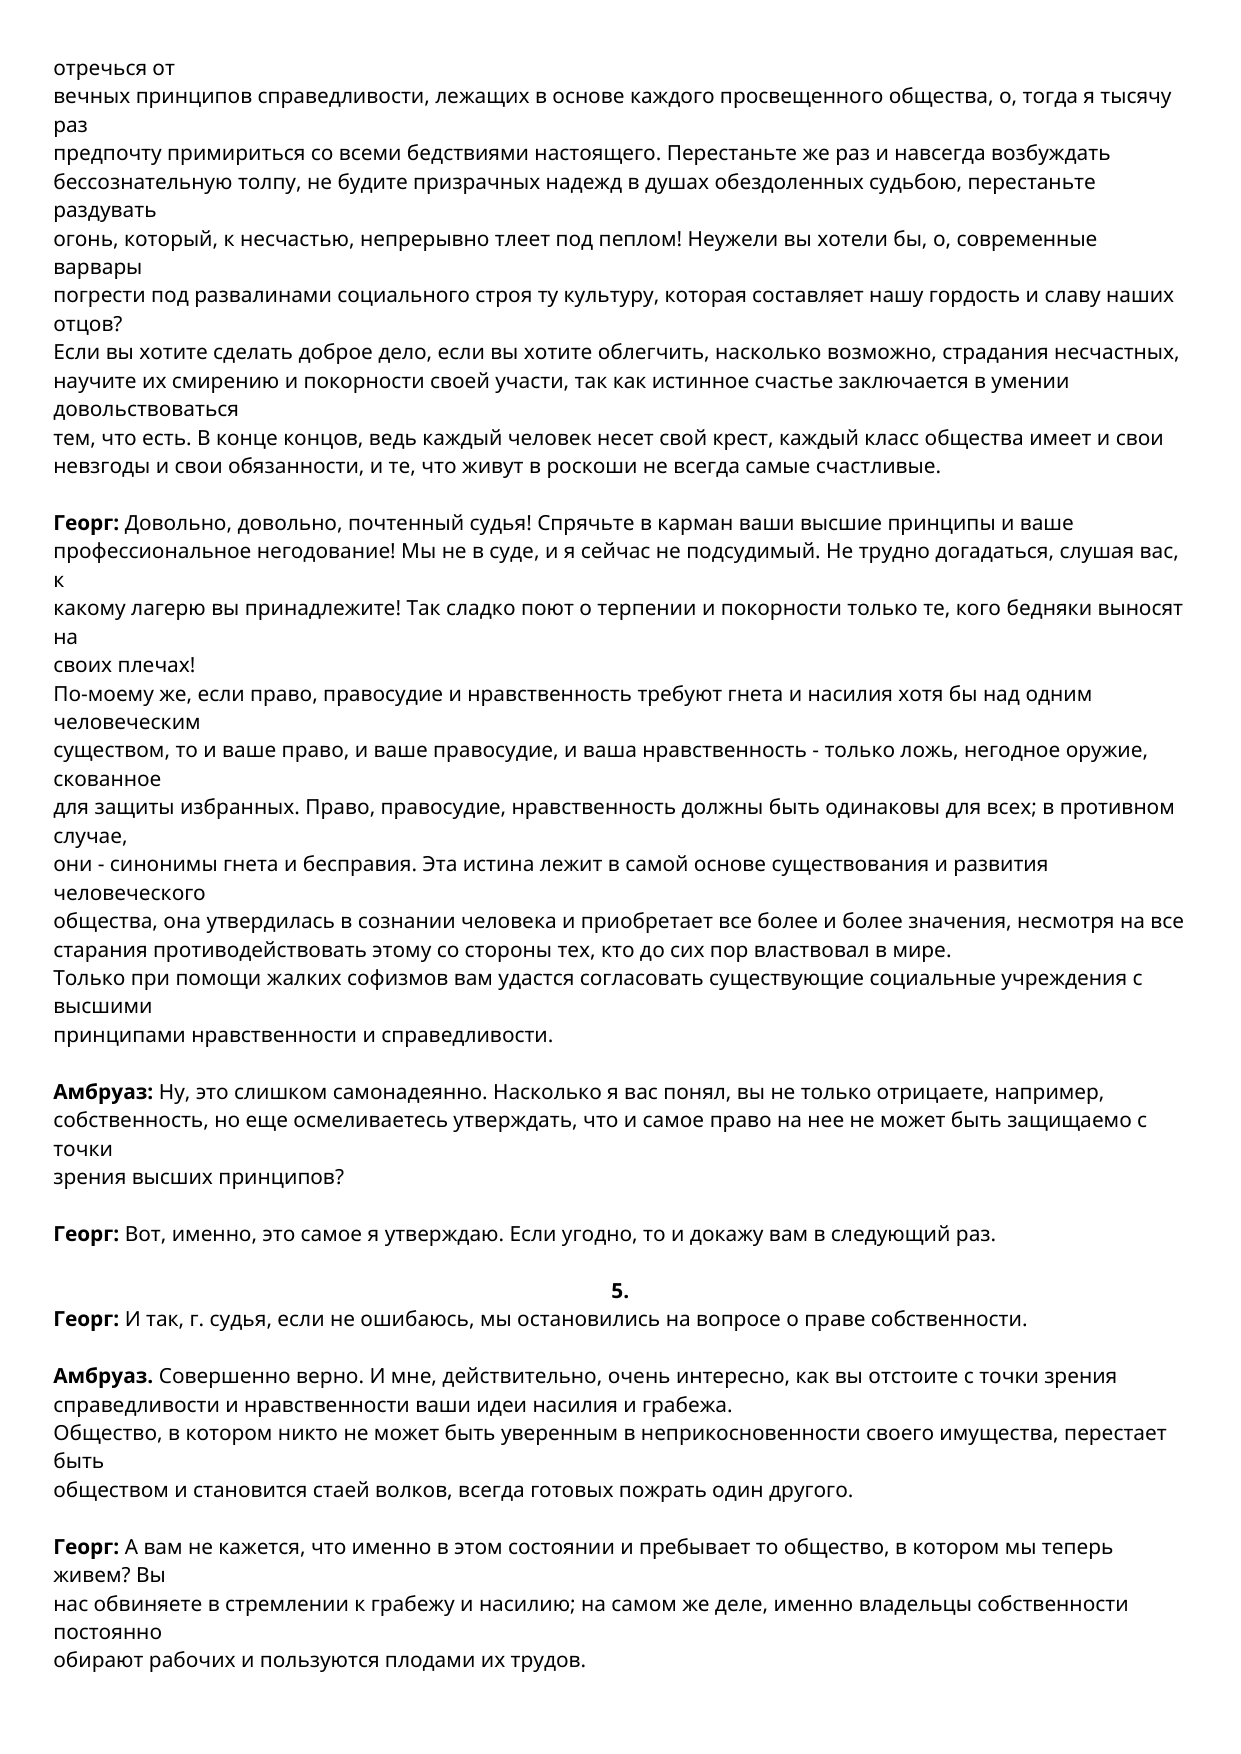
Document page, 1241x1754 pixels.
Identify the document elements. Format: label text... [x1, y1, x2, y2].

text справедливости и нравственности ваши идеи насилия и грабежа. [53, 1390, 1187, 1418]
text научите их смирению и покорности своей участи, так как истинное счастье заключается в умении довольствоваться [53, 366, 1187, 423]
text Общество, в котором никто не может быть уверенным в неприкосновенности своего имущества, перестает быть [53, 1418, 1187, 1475]
text какому лагерю вы принадлежите! Так сладко поют о терпении и покорности только те, кого бедняки выносят на [53, 593, 1187, 650]
text тем, что есть. В конце концов, ведь каждый человек несет свой крест, каждый класс общества имеет и свои [53, 423, 1187, 451]
text По-моему же, если право, правосудие и нравственность требуют гнета и насилия хотя бы над одним человеческим [53, 679, 1187, 736]
text бессознательную толпу, не будите призрачных надежд в душах обездоленных судьбою, перестаньте раздувать [53, 167, 1187, 224]
text 5. [53, 1276, 1187, 1304]
text невзгоды и свои обязанности, и те, что живут в роскоши не всегда самые счастливые. [53, 451, 1187, 480]
text Георг: А вам не кажется, что именно в этом состоянии и пребывает то общество, в котором мы теперь живем? Вы [53, 1532, 1187, 1589]
text Только при помощи жалких софизмов вам удастся согласовать существующие социальные учреждения с высшими [53, 963, 1187, 1020]
text отречься от [53, 53, 1187, 82]
text общества, она утвердилась в сознании человека и приобретает все более и более значения, несмотря на все [53, 906, 1187, 935]
text Георг: Довольно, довольно, почтенный судья! Спрячьте в карман ваши высшие принципы и ваше [53, 508, 1187, 537]
text своих плечах! [53, 650, 1187, 679]
text собственность, но еще осмеливаетесь утверждать, что и самое право на нее не может быть защищаемо с точки [53, 1105, 1187, 1162]
text предпочту примириться со всеми бедствиями настоящего. Перестаньте же раз и навсегда возбуждать [53, 138, 1187, 167]
text вечных принципов справедливости, лежащих в основе каждого просвещенного общества, о, тогда я тысячу раз [53, 82, 1187, 138]
text Амбруаз. Совершенно верно. И мне, действительно, очень интересно, как вы отстоите с точки зрения [53, 1361, 1187, 1390]
text погрести под развалинами социального строя ту культуру, которая составляет нашу гордость и славу наших отцов? [53, 281, 1187, 337]
text огонь, который, к несчастью, непрерывно тлеет под пеплом! Неужели вы хотели бы, о, современные варвары [53, 224, 1187, 281]
text профессиональное негодование! Мы не в суде, и я сейчас не подсудимый. Не трудно догадаться, слушая вас, к [53, 537, 1187, 593]
text зрения высших принципов? [53, 1162, 1187, 1191]
text для защиты избранных. Право, правосудие, нравственность должны быть одинаковы для всех; в противном случае, [53, 792, 1187, 849]
text Если вы хотите сделать доброе дело, если вы хотите облегчить, насколько возможно, страдания несчастных, [53, 337, 1187, 366]
text существом, то и ваше право, и ваше правосудие, и ваша нравственность - только ложь, негодное оружие, скованное [53, 736, 1187, 792]
text Георг: И так, г. судья, если не ошибаюсь, мы остановились на вопросе о праве собственности. [53, 1304, 1187, 1333]
text они - синонимы гнета и бесправия. Эта истина лежит в самой основе существования и развития человеческого [53, 849, 1187, 906]
text старания противодействовать этому со стороны тех, кто до сих пор властвовал в мире. [53, 935, 1187, 963]
text Амбруаз: Ну, это слишком самонадеянно. Насколько я вас понял, вы не только отрицаете, например, [53, 1077, 1187, 1105]
text обирают рабочих и пользуются плодами их трудов. [53, 1646, 1187, 1674]
text принципами нравственности и справедливости. [53, 1020, 1187, 1048]
text Георг: Вот, именно, это самое я утверждаю. Если угодно, то и докажу вам в следующий раз. [53, 1219, 1187, 1247]
text нас обвиняете в стремлении к грабежу и насилию; на самом же деле, именно владельцы собственности постоянно [53, 1589, 1187, 1646]
text обществом и становится стаей волков, всегда готовых пожрать один другого. [53, 1475, 1187, 1503]
